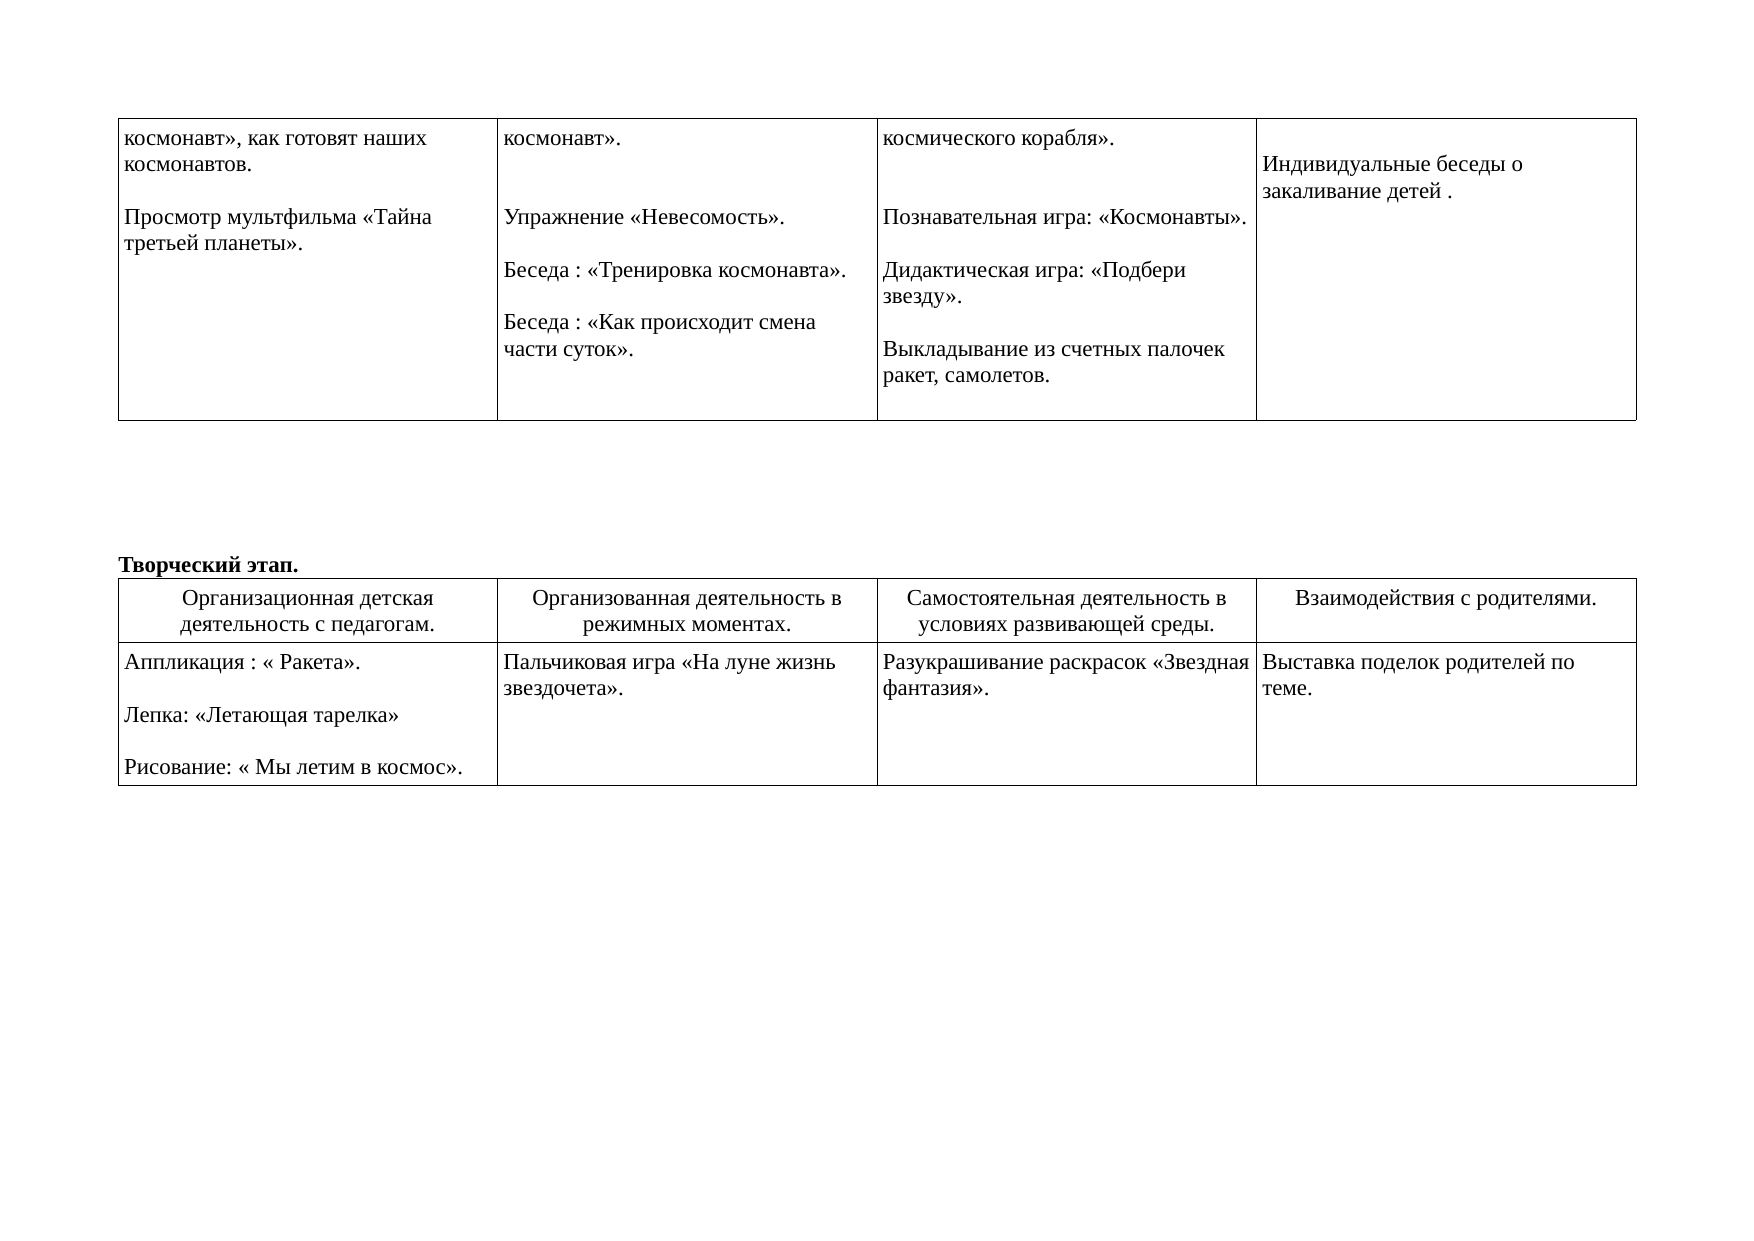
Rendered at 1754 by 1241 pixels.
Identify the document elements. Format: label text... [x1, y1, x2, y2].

table_header Организованная деятельность в режимных моментах. [498, 579, 877, 642]
table_header Организационная детская деятельность с педагогам. [119, 579, 497, 642]
text Творческий этап. [118, 551, 1636, 578]
table_cell Разукрашивание раскрасок «Звездная фантазия». [878, 643, 1256, 785]
table_cell космонавт». Упражнение «Невесомость». Беседа : «Тренировка космонавта». Беседа : «Как происходит смена части суток». [498, 119, 877, 419]
table_header Взаимодействия с родителями. [1257, 579, 1636, 642]
table_cell Аппликация : « Ракета». Лепка: «Летающая тарелка» Рисование: « Мы летим в космос». [119, 643, 497, 785]
table_cell космонавт», как готовят наших космонавтов. Просмотр мультфильма «Тайна третьей планеты». [119, 119, 497, 419]
table_cell Индивидуальные беседы о закаливание детей . [1257, 119, 1636, 419]
table_cell Выставка поделок родителей по теме. [1257, 643, 1636, 785]
table_header Самостоятельная деятельность в условиях развивающей среды. [878, 579, 1256, 642]
table_cell Пальчиковая игра «На луне жизнь звездочета». [498, 643, 877, 785]
table_cell космического корабля». Познавательная игра: «Космонавты». Дидактическая игра: «Подбери звезду». Выкладывание из счетных палочек ракет, самолетов. [878, 119, 1256, 419]
